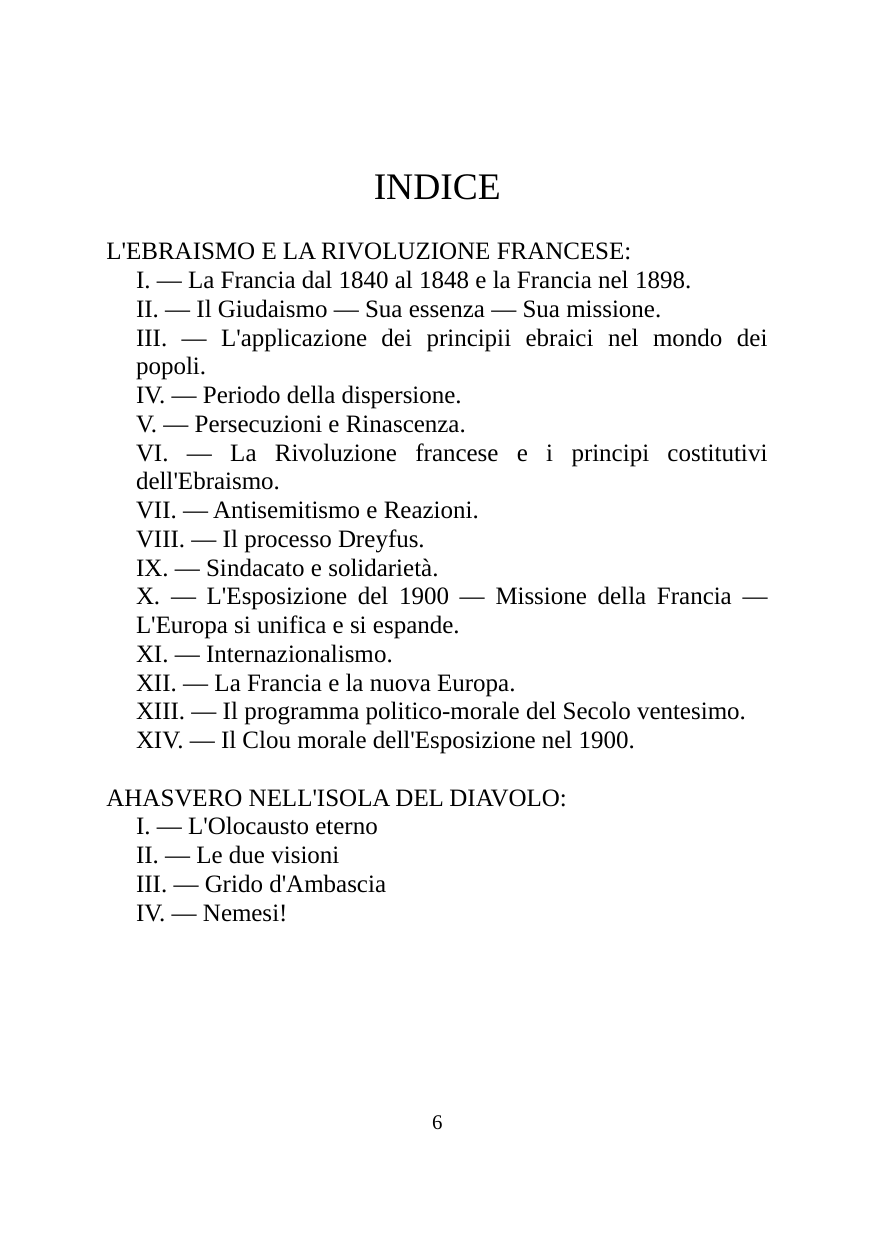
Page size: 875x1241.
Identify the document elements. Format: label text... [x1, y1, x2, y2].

text VII. ― Antisemitismo e Reazioni. [136, 495, 768, 524]
text XII. ― La Francia e la nuova Europa. [136, 668, 768, 696]
text AHASVERO NELL'ISOLA DEL DIAVOLO: [106, 783, 768, 811]
text VI. ― La Rivoluzione francese e i principi costitutivi dell'Ebraismo. [136, 438, 768, 495]
text XI. ― Internazionalismo. [136, 639, 768, 668]
text IV. ― Nemesi! [136, 898, 768, 926]
subtitle INDICE [106, 164, 768, 207]
text IV. ― Periodo della dispersione. [136, 380, 768, 409]
text VIII. ― Il processo Dreyfus. [136, 524, 768, 553]
text L'EBRAISMO E LA RIVOLUZIONE FRANCESE: [106, 236, 768, 265]
text II. ― Il Giudaismo ― Sua essenza ― Sua missione. [136, 294, 768, 323]
text I. ― La Francia dal 1840 al 1848 e la Francia nel 1898. [136, 265, 768, 294]
text XIII. ― Il programma politico-morale del Secolo ventesimo. [136, 696, 768, 725]
text XIV. ― Il Clou morale dell'Esposizione nel 1900. [136, 725, 768, 754]
text I. ― L'Olocausto eterno [136, 811, 768, 840]
text IX. ― Sindacato e solidarietà. [136, 553, 768, 581]
text II. ― Le due visioni [136, 840, 768, 869]
text III. ― Grido d'Ambascia [136, 869, 768, 898]
text X. ― L'Esposizione del 1900 ― Missione della Francia ― L'Europa si unifica e si espande. [136, 581, 768, 639]
text V. ― Persecuzioni e Rinascenza. [136, 409, 768, 438]
text III. ― L'applicazione dei principii ebraici nel mondo dei popoli. [136, 323, 768, 380]
